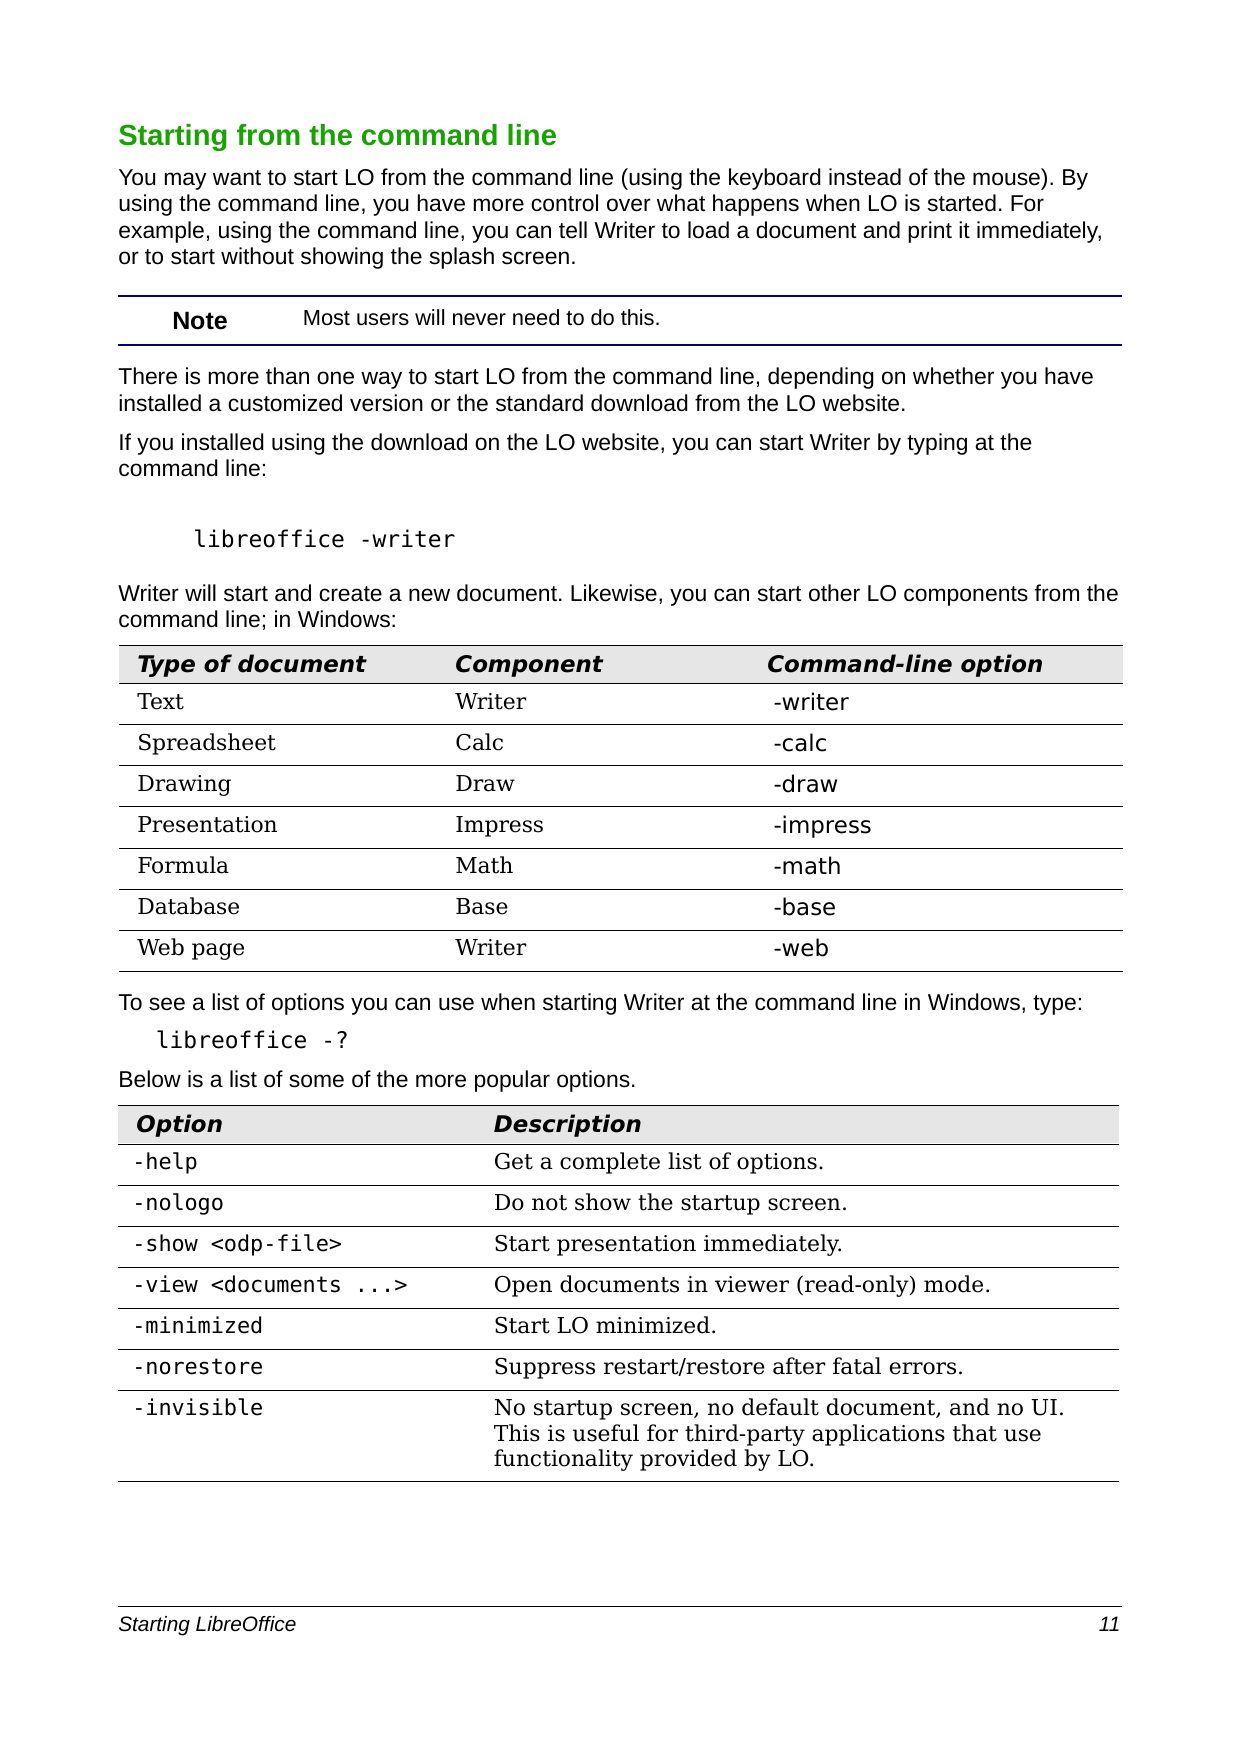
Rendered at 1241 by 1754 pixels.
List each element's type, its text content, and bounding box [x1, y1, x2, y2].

table_cell Web page [119, 931, 437, 971]
table_cell -invisible [118, 1391, 476, 1481]
table_cell Do not show the startup screen. [476, 1186, 1119, 1226]
table_header Option [118, 1106, 476, 1143]
text Writer will start and create a new document. Likewise, you can start other LO components from the command line; in Windows: [118, 580, 1122, 633]
table_header Most users will never need to do this. [281, 297, 1122, 343]
table_header Note [118, 297, 281, 343]
table_cell Start presentation immediately. [476, 1227, 1119, 1267]
table_cell Formula [119, 849, 437, 888]
text There is more than one way to start LO from the command line, depending on whether you have installed a customized version or the standard download from the LO website. [118, 363, 1122, 416]
table_cell Start LO minimized. [476, 1309, 1119, 1349]
table_cell Get a complete list of options. [476, 1145, 1119, 1184]
text To see a list of options you can use when starting Writer at the command line in Windows, type: [118, 988, 1122, 1015]
table_cell Calc [437, 725, 749, 765]
table_cell Open documents in viewer (read-only) mode. [476, 1268, 1119, 1308]
table_header Type of document [119, 646, 437, 683]
table_cell Spreadsheet [119, 725, 437, 765]
table_cell Draw [437, 766, 749, 806]
table_cell -minimized [118, 1309, 476, 1349]
table_cell -show <odp-file> [118, 1227, 476, 1267]
table_cell Presentation [119, 807, 437, 847]
table_cell -web [749, 931, 1123, 971]
table_cell -base [749, 890, 1123, 929]
text Below is a list of some of the more popular options. [118, 1066, 1122, 1093]
table_cell -impress [749, 807, 1123, 847]
table_cell -draw [749, 766, 1123, 806]
table_cell Drawing [119, 766, 437, 806]
text You may want to start LO from the command line (using the keyboard instead of the mouse). By using the command line, you have more control over what happens when LO is started. For example, using the command line, you can tell Writer to load a document and print it immediately, or to start without showing the splash screen. [118, 164, 1122, 269]
table_cell -help [118, 1145, 476, 1184]
table_cell Math [437, 849, 749, 888]
table_header Command-line option [749, 646, 1123, 683]
table_cell Base [437, 890, 749, 929]
table_cell Text [119, 684, 437, 724]
table_cell No startup screen, no default document, and no UI. This is useful for third-party applications that use functionality provided by LO. [476, 1391, 1119, 1481]
table_cell -norestore [118, 1350, 476, 1390]
table_cell Writer [437, 684, 749, 724]
table_cell -view <documents ...> [118, 1268, 476, 1308]
table_cell Writer [437, 931, 749, 971]
table_cell -writer [749, 684, 1123, 724]
table_header Description [476, 1106, 1119, 1143]
table_cell Impress [437, 807, 749, 847]
table_header Component [437, 646, 749, 683]
table_cell -nologo [118, 1186, 476, 1226]
table_cell -math [749, 849, 1123, 888]
subtitle Starting from the command line [118, 118, 1122, 152]
table_cell Database [119, 890, 437, 929]
text libreoffice -? [156, 1027, 1122, 1054]
list If you installed using the download on the LO website, you can start Writer by typing at the command line: [118, 428, 1122, 481]
table_cell Suppress restart/restore after fatal errors. [476, 1350, 1119, 1390]
text libreoffice -writer [156, 527, 1122, 553]
table_cell -calc [749, 725, 1123, 765]
